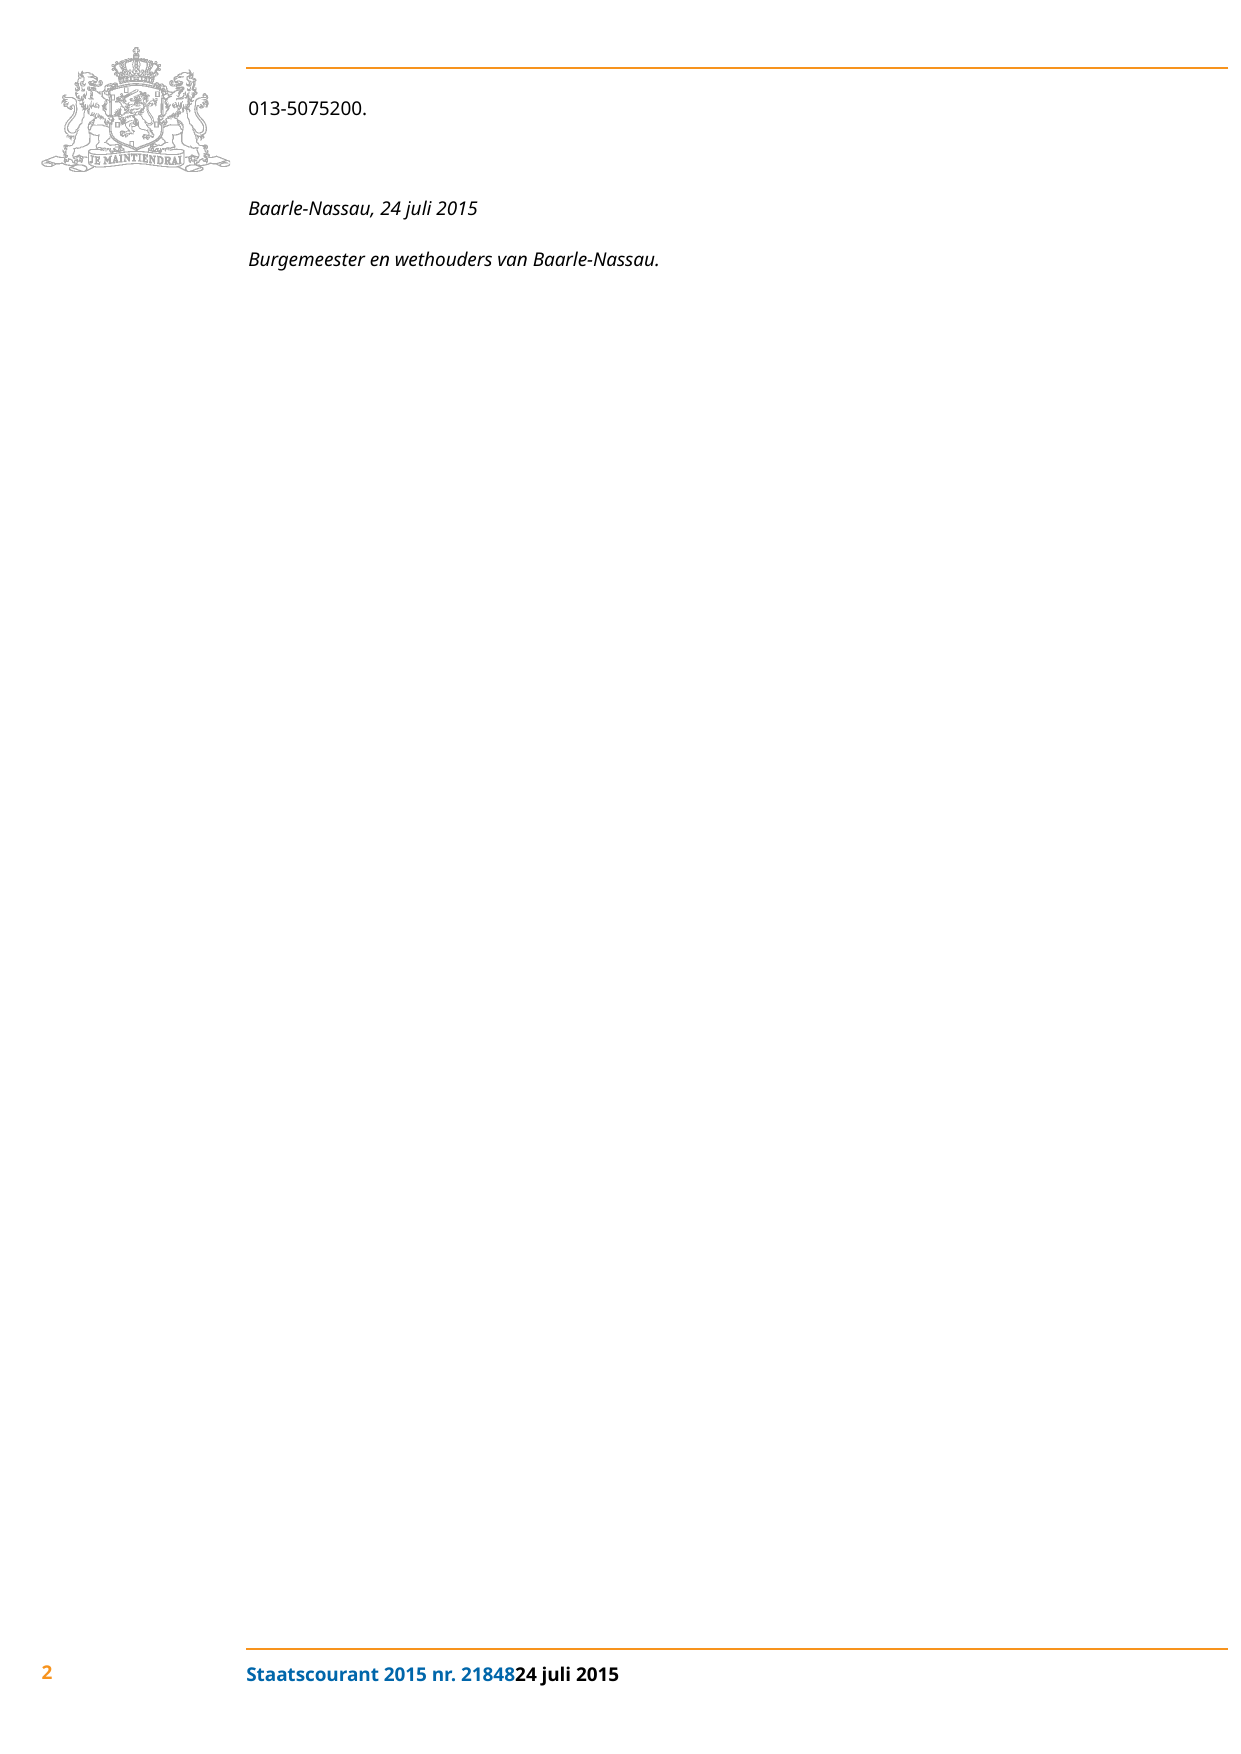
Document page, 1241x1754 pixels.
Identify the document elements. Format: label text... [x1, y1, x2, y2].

picture [41, 47, 231, 172]
text Burgemeester en wethouders van Baarle-Nassau. [248, 246, 1152, 272]
text 013-5075200. [248, 95, 1152, 121]
text Baarle-Nassau, 24 juli 2015 [248, 196, 1152, 221]
